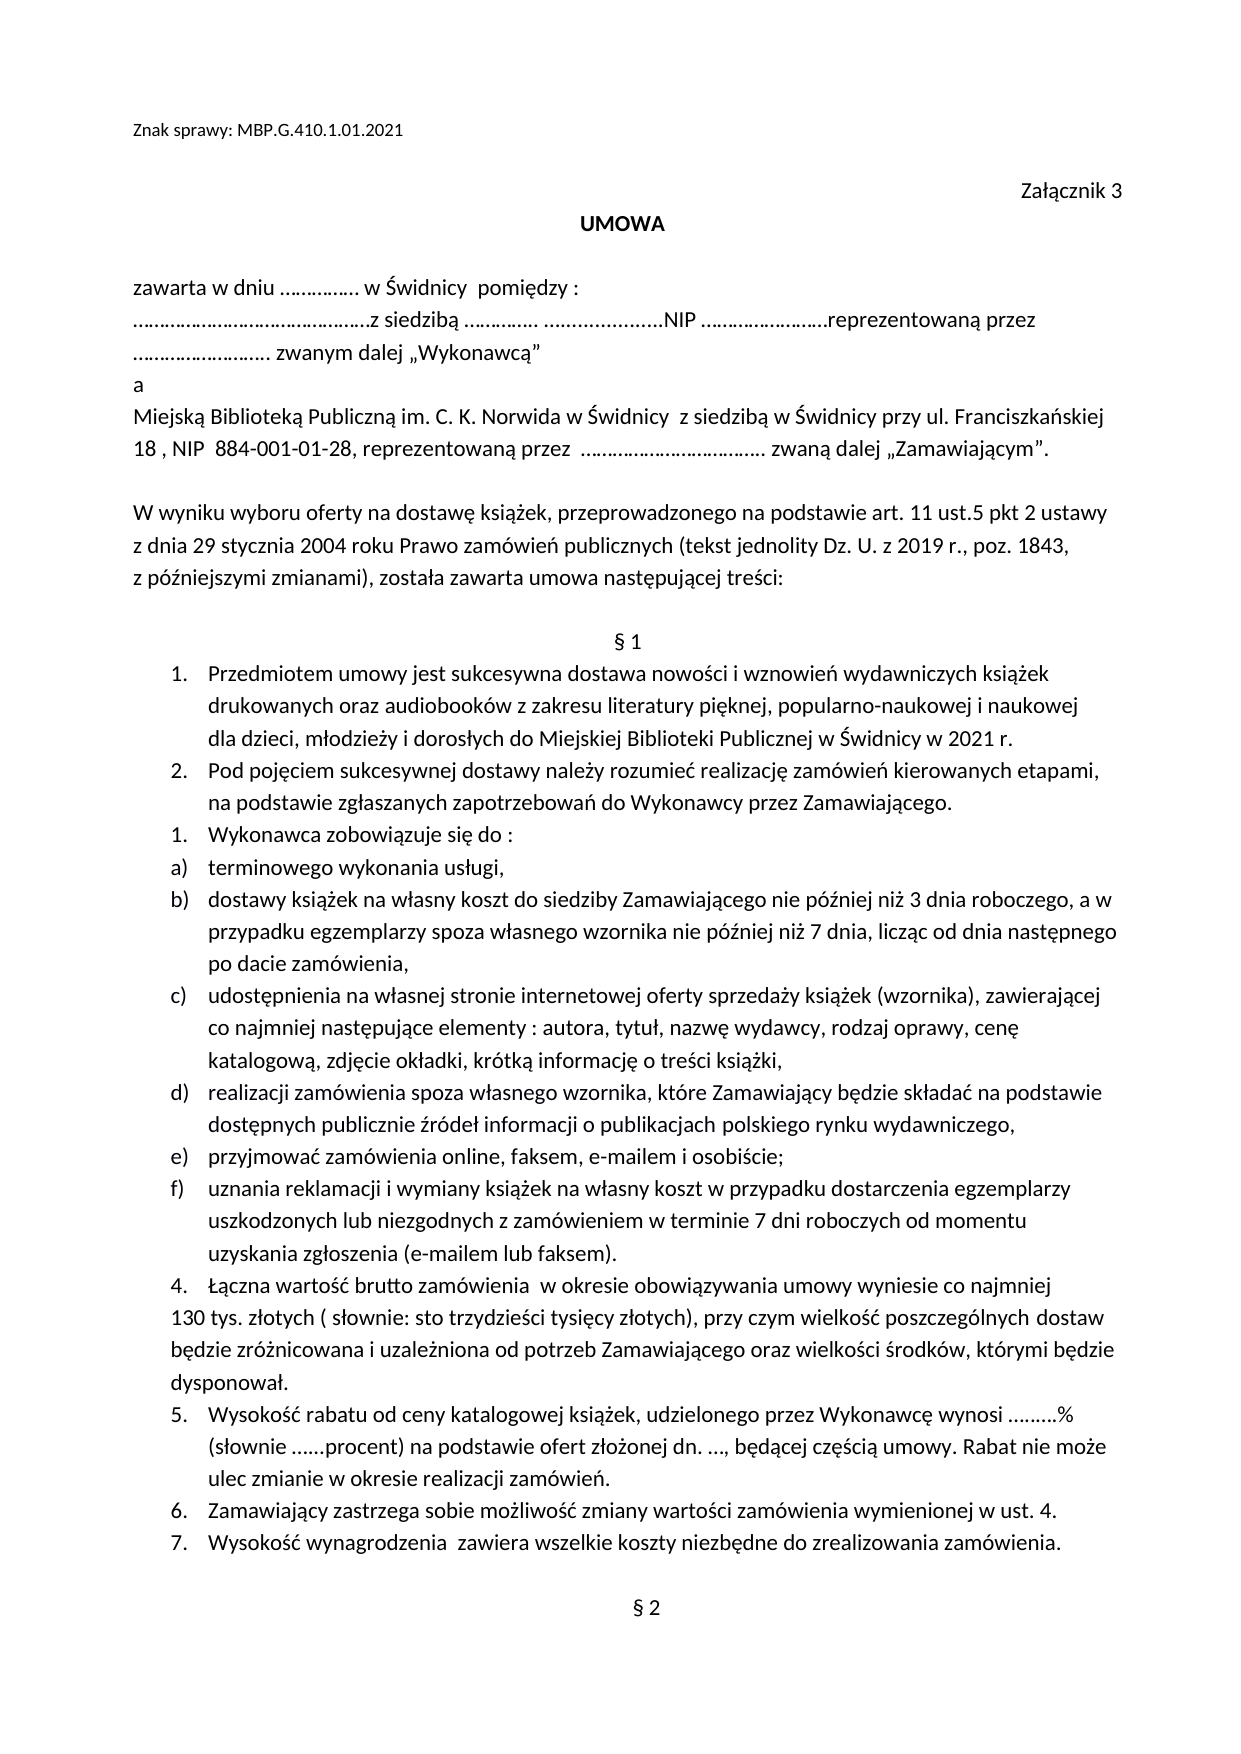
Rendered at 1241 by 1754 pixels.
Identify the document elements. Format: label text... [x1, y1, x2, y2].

text W wyniku wyboru oferty na dostawę książek, przeprowadzonego na podstawie art. 11 ust.5 pkt 2 ustawy z dnia 29 stycznia 2004 roku Prawo zamówień publicznych (tekst jednolity Dz. U. z 2019 r., poz. 1843, [133, 498, 1122, 559]
text a [133, 370, 1122, 398]
list realizacji zamówienia spoza własnego wzornika, które Zamawiający będzie składać na podstawie dostępnych publicznie źródeł informacji o publikacjach polskiego rynku wydawniczego, [170, 1078, 1122, 1138]
list Wysokość wynagrodzenia zawiera wszelkie koszty niezbędne do zrealizowania zamówienia. [170, 1528, 1122, 1557]
list dostawy książek na własny koszt do siedziby Zamawiającego nie później niż 3 dnia roboczego, a w przypadku egzemplarzy spoza własnego wzornika nie później niż 7 dnia, licząc od dnia następnego po dacie zamówienia, [170, 885, 1122, 977]
text Miejską Biblioteką Publiczną im. C. K. Norwida w Świdnicy z siedzibą w Świdnicy przy ul. Franciszkańskiej 18 , NIP 884-001-01-28, reprezentowaną przez …………………………….. zwaną dalej „Zamawiającym”. [133, 402, 1122, 462]
list Łączna wartość brutto zamówienia w okresie obowiązywania umowy wyniesie co najmniej 130 tys. złotych ( słownie: sto trzydzieści tysięcy złotych), przy czym wielkość poszczególnych dostaw będzie zróżnicowana i uzależniona od potrzeb Zamawiającego oraz wielkości środków, którymi będzie dysponował. [170, 1271, 1122, 1396]
text UMOWA [133, 209, 1122, 237]
list Wykonawca zobowiązuje się do : [170, 820, 1122, 848]
list uznania reklamacji i wymiany książek na własny koszt w przypadku dostarczenia egzemplarzy uszkodzonych lub niezgodnych z zamówieniem w terminie 7 dni roboczych od momentu uzyskania zgłoszenia (e-mailem lub faksem). [170, 1174, 1122, 1267]
list Przedmiotem umowy jest sukcesywna dostawa nowości i wznowień wydawniczych książek drukowanych oraz audiobooków z zakresu literatury pięknej, popularno-naukowej i naukowej dla dzieci, młodzieży i dorosłych do Miejskiej Biblioteki Publicznej w Świdnicy w 2021 r. [170, 659, 1122, 752]
list terminowego wykonania usługi, [170, 853, 1122, 881]
text Załącznik 3 [133, 177, 1122, 205]
list Zamawiający zastrzega sobie możliwość zmiany wartości zamówienia wymienionej w ust. 4. [170, 1496, 1122, 1524]
text ………………………………………z siedzibą ………….. …..................NIP ……………………reprezentowaną przez …………………….. zwanym dalej „Wykonawcą” [133, 305, 1122, 366]
list Wysokość rabatu od ceny katalogowej książek, udzielonego przez Wykonawcę wynosi …..….% (słownie …...procent) na podstawie ofert złożonej dn. …, będącej częścią umowy. Rabat nie może ulec zmianie w okresie realizacji zamówień. [170, 1400, 1122, 1492]
list udostępnienia na własnej stronie internetowej oferty sprzedaży książek (wzornika), zawierającej co najmniej następujące elementy : autora, tytuł, nazwę wydawcy, rodzaj oprawy, cenę katalogową, zdjęcie okładki, krótką informację o treści książki, [170, 981, 1122, 1074]
text § 2 [170, 1593, 1122, 1621]
list przyjmować zamówienia online, faksem, e-mailem i osobiście; [170, 1142, 1122, 1170]
text § 1 [133, 627, 1122, 655]
text Znak sprawy: MBP.G.410.1.01.2021 [133, 118, 1122, 141]
text zawarta w dniu …………… w Świdnicy pomiędzy : [133, 273, 1122, 301]
text z późniejszymi zmianami), została zawarta umowa następującej treści: [133, 563, 1122, 591]
list Pod pojęciem sukcesywnej dostawy należy rozumieć realizację zamówień kierowanych etapami, na podstawie zgłaszanych zapotrzebowań do Wykonawcy przez Zamawiającego. [170, 756, 1122, 816]
